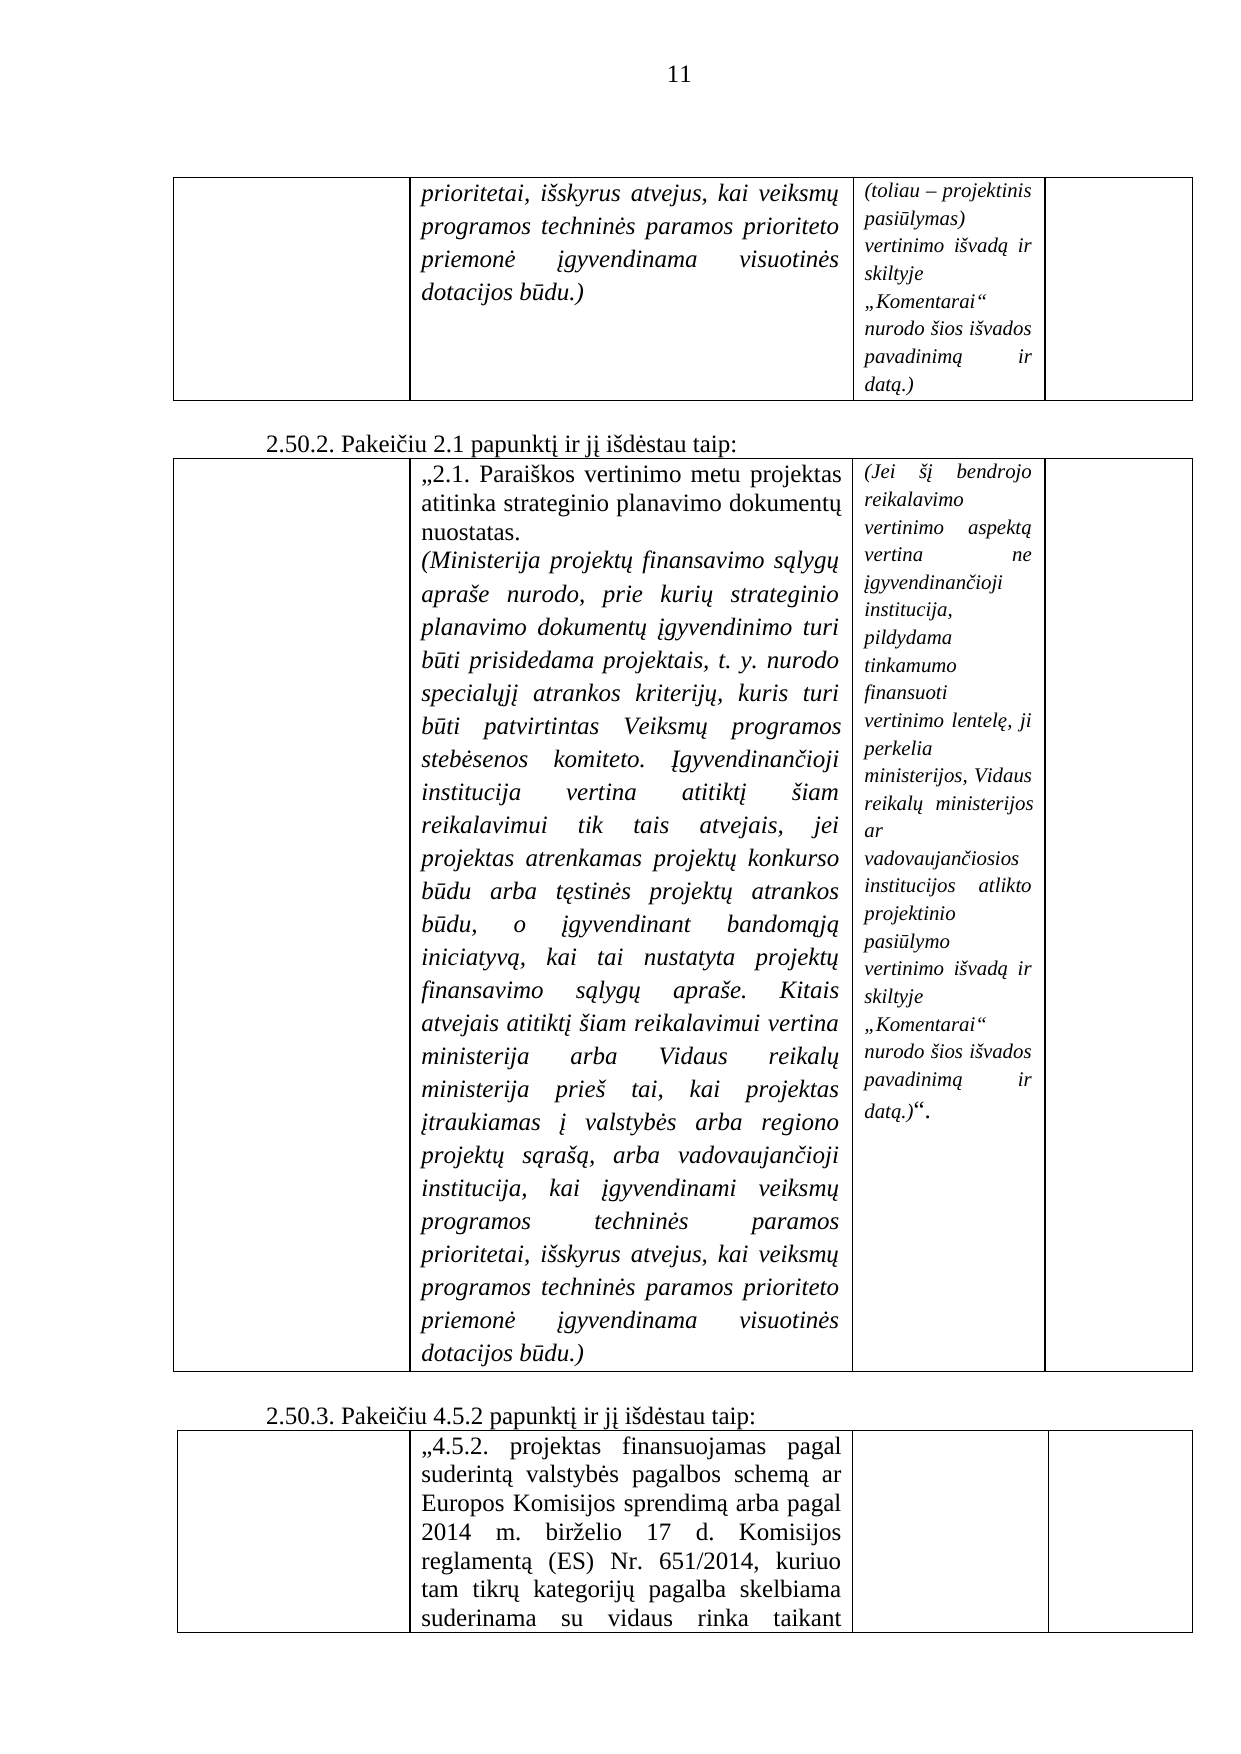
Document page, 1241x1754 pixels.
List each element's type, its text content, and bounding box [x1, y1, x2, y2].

text 2.50.3. Pakeičiu 4.5.2 papunktį ir jį išdėstau taip: [177, 1401, 1181, 1430]
table_header „2.1. Paraiškos vertinimo metu projektas atitinka strateginio planavimo dokumentų nuostatas. (Ministerija projektų finansavimo sąlygų apraše nurodo, prie kurių strateginio planavimo dokumentų įgyvendinimo turi būti prisidedama projektais, t. y. nurodo specialųjį atrankos kriterijų, kuris turi būti patvirtintas Veiksmų programos stebėsenos komiteto. Įgyvendinančioji institucija vertina atitiktį šiam reikalavimui tik tais atvejais, jei projektas atrenkamas projektų konkurso būdu arba tęstinės projektų atrankos būdu, o įgyvendinant bandomąją iniciatyvą, kai tai nustatyta projektų finansavimo sąlygų apraše. Kitais atvejais atitiktį šiam reikalavimui vertina ministerija arba Vidaus reikalų ministerija prieš tai, kai projektas įtraukiamas į valstybės arba regiono projektų sąrašą, arba vadovaujančioji institucija, kai įgyvendinami veiksmų programos techninės paramos prioritetai, išskyrus atvejus, kai veiksmų programos techninės paramos prioriteto priemonė įgyvendinama visuotinės dotacijos būdu.) [411, 459, 852, 1371]
text 2.50.2. Pakeičiu 2.1 papunktį ir jį išdėstau taip: [177, 429, 1181, 458]
table_header [174, 459, 409, 1371]
table_header (toliau – projektinis pasiūlymas) vertinimo išvadą ir skiltyje „Komentarai“ nurodo šios išvados pavadinimą ir datą.) [854, 178, 1044, 400]
table_header (Jei šį bendrojo reikalavimo vertinimo aspektą vertina ne įgyvendinančioji institucija, pildydama tinkamumo finansuoti vertinimo lentelę, ji perkelia ministerijos, Vidaus reikalų ministerijos ar vadovaujančiosios institucijos atlikto projektinio pasiūlymo vertinimo išvadą ir skiltyje „Komentarai“ nurodo šios išvados pavadinimą ir datą.)“. [853, 459, 1044, 1371]
table_header [853, 1431, 1048, 1632]
table_header [178, 1431, 409, 1632]
table_header „4.5.2. projektas finansuojamas pagal suderintą valstybės pagalbos schemą ar Europos Komisijos sprendimą arba pagal 2014 m. birželio 17 d. Komisijos reglamentą (ES) Nr. 651/2014, kuriuo tam tikrų kategorijų pagalba skelbiama suderinama su vidaus rinka taikant [411, 1431, 852, 1632]
table_header [1046, 459, 1192, 1371]
table_header [174, 178, 409, 400]
table_header [1046, 178, 1192, 400]
table_header prioritetai, išskyrus atvejus, kai veiksmų programos techninės paramos prioriteto priemonė įgyvendinama visuotinės dotacijos būdu.) [411, 178, 853, 400]
table_header [1049, 1431, 1192, 1632]
